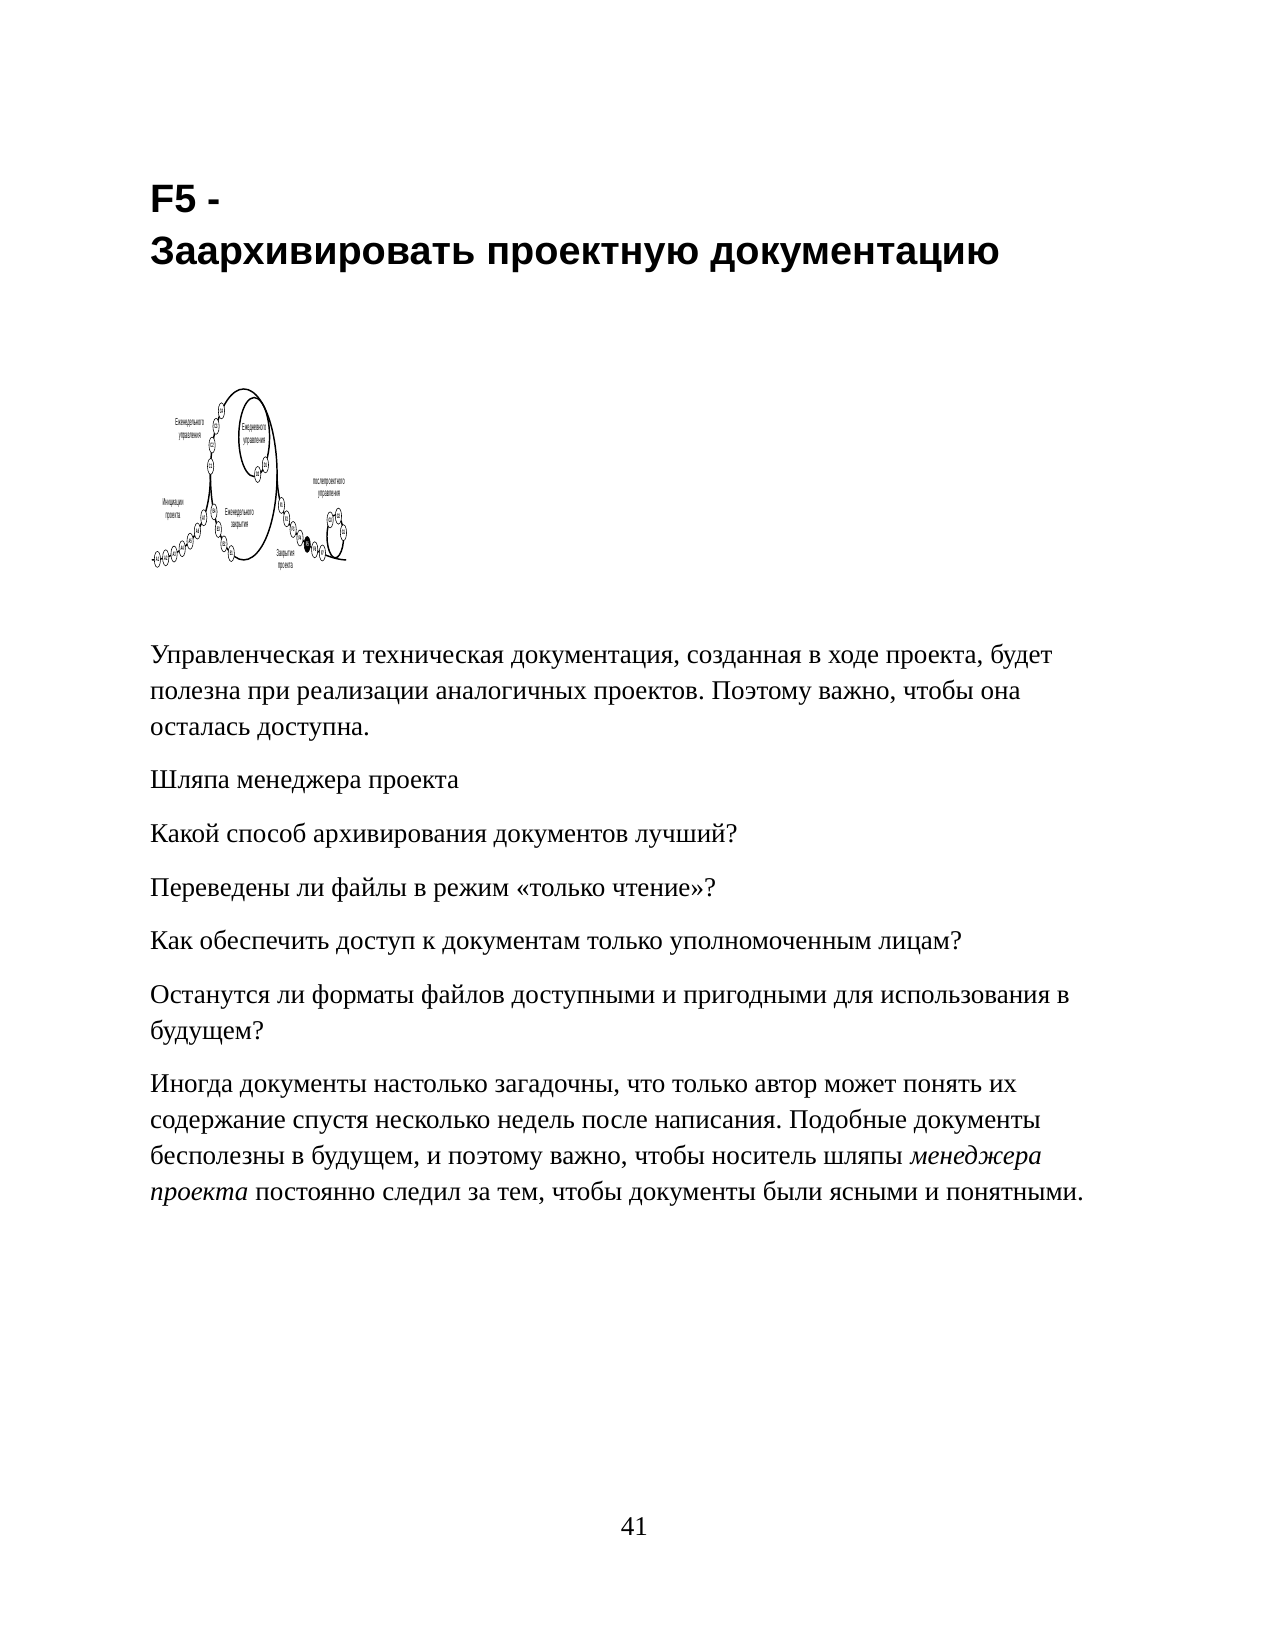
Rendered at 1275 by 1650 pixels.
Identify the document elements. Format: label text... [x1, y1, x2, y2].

text Останутся ли форматы файлов доступными и пригодными для использования в будущем? [150, 978, 1125, 1045]
text Шляпа менеджера проекта [150, 763, 1125, 794]
text Управленческая и техническая документация, созданная в ходе проекта, будет полезна при реализации аналогичных проектов. Поэтому важно, чтобы она осталась доступна. [150, 638, 1125, 741]
text Переведены ли файлы в режим «только чтение»? [150, 871, 1125, 902]
subtitle F5 - Заархивировать проектную документацию [150, 175, 1125, 273]
text Какой способ архивирования документов лучший? [150, 817, 1125, 848]
text Как обеспечить доступ к документам только уполномоченным лицам? [150, 924, 1125, 956]
text Иногда документы настолько загадочны, что только автор может понять их содержание спустя несколько недель после написания. Подобные документы бесполезны в будущем, и поэтому важно, чтобы носитель шляпы менеджера проекта постоянно следил за тем, чтобы документы были ясными и понятными. [150, 1067, 1125, 1206]
